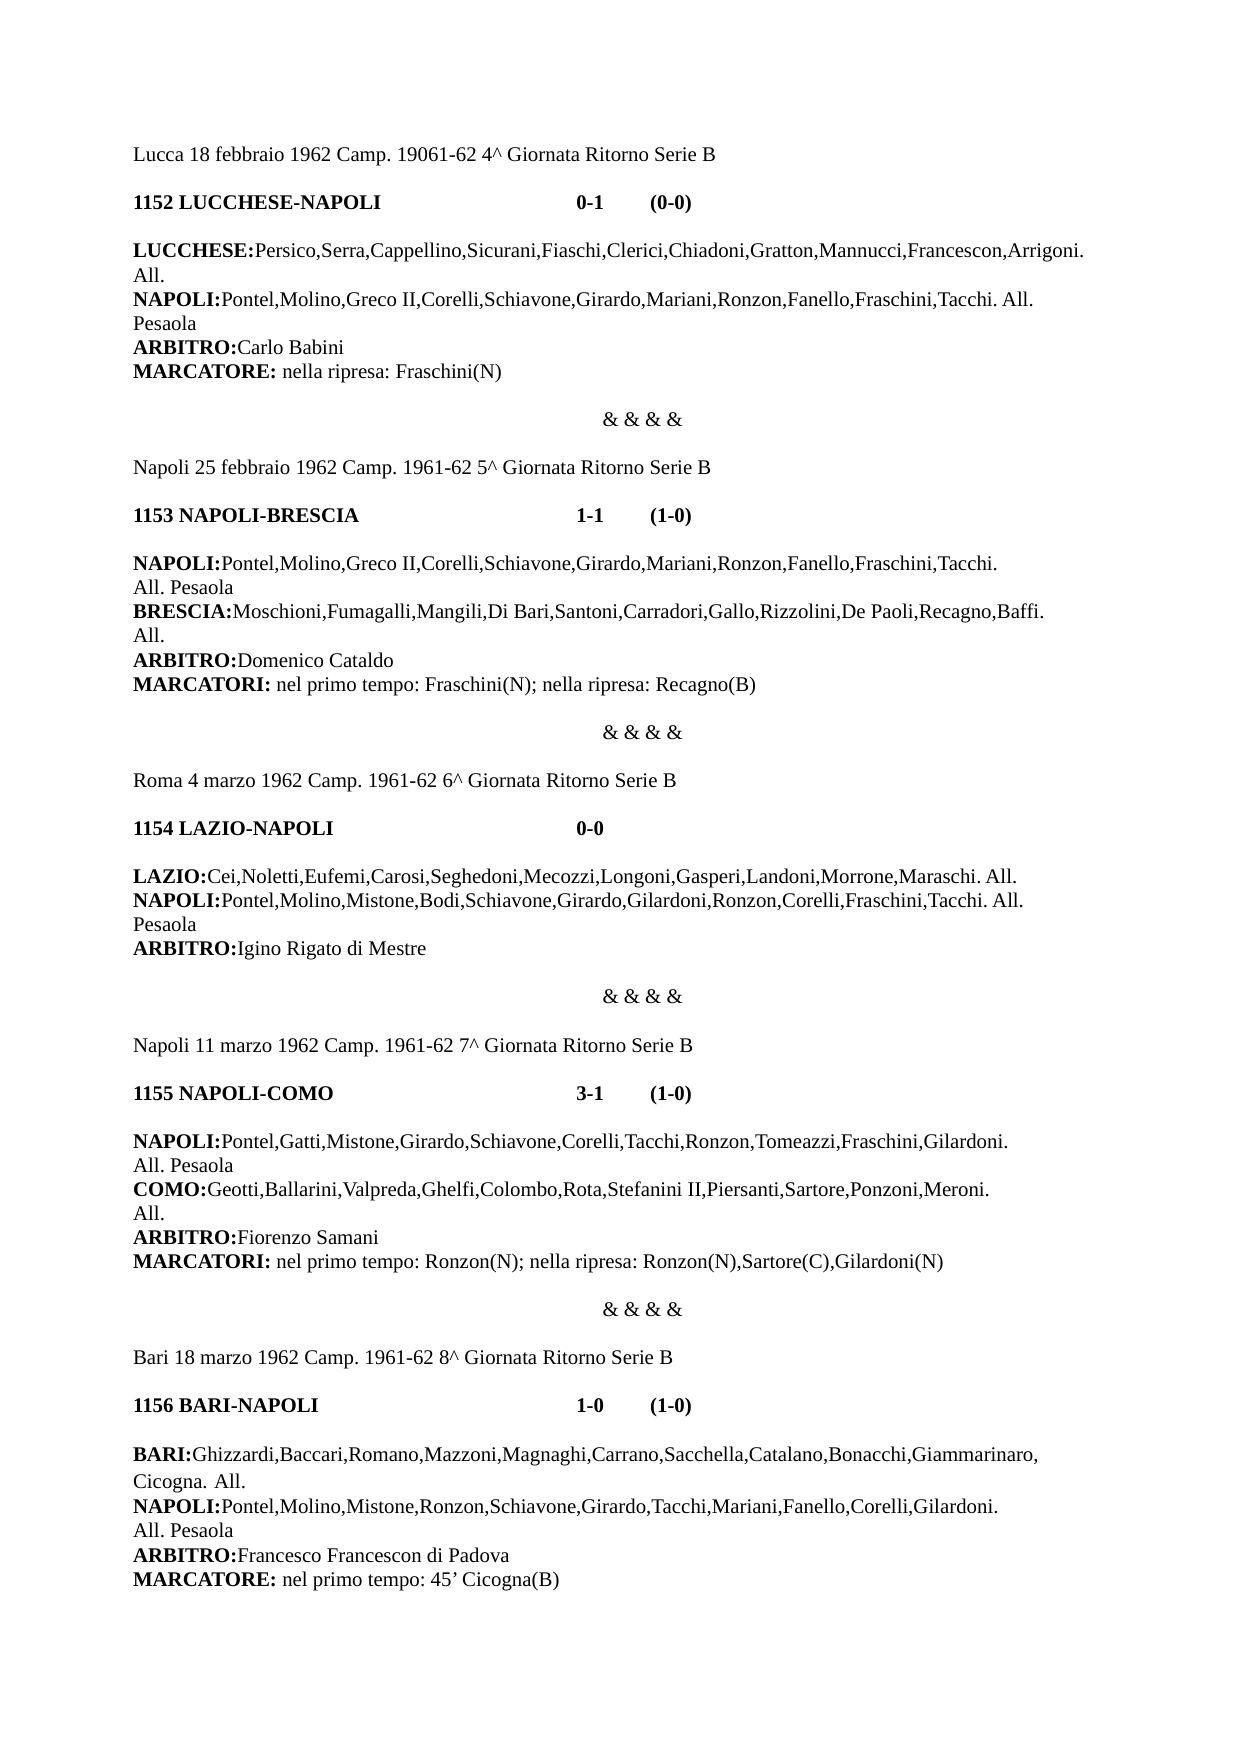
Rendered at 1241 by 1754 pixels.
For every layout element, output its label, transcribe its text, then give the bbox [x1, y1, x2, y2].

text LAZIO:Cei,Noletti,Eufemi,Carosi,Seghedoni,Mecozzi,Longoni,Gasperi,Landoni,Morrone,Maraschi. All. [133, 864, 1152, 888]
text ARBITRO:Carlo Babini [133, 335, 1152, 359]
text MARCATORI: nel primo tempo: Fraschini(N); nella ripresa: Recagno(B) [133, 672, 1152, 696]
text 1154 LAZIO-NAPOLI 0-0 [133, 816, 1152, 840]
text NAPOLI:Pontel,Molino,Mistone,Bodi,Schiavone,Girardo,Gilardoni,Ronzon,Corelli,Fraschini,Tacchi. All. [133, 888, 1152, 912]
text MARCATORE: nel primo tempo: 45’ Cicogna(B) [133, 1567, 1152, 1591]
text Napoli 11 marzo 1962 Camp. 1961-62 7^ Giornata Ritorno Serie B [133, 1032, 1152, 1057]
text Cicogna. All. [133, 1466, 1152, 1494]
text Lucca 18 febbraio 1962 Camp. 19061-62 4^ Giornata Ritorno Serie B [133, 142, 1152, 166]
text All. [133, 1201, 1152, 1225]
text NAPOLI:Pontel,Molino,Greco II,Corelli,Schiavone,Girardo,Mariani,Ronzon,Fanello,Fraschini,Tacchi. All. [133, 287, 1152, 311]
text NAPOLI:Pontel,Molino,Greco II,Corelli,Schiavone,Girardo,Mariani,Ronzon,Fanello,Fraschini,Tacchi. [133, 551, 1152, 575]
text Pesaola [133, 912, 1152, 936]
text BARI:Ghizzardi,Baccari,Romano,Mazzoni,Magnaghi,Carrano,Sacchella,Catalano,Bonacchi,Giammarinaro, [133, 1442, 1152, 1466]
text ARBITRO:Fiorenzo Samani [133, 1225, 1152, 1249]
text & & & & [133, 720, 1152, 744]
text BRESCIA:Moschioni,Fumagalli,Mangili,Di Bari,Santoni,Carradori,Gallo,Rizzolini,De Paoli,Recagno,Baffi. [133, 599, 1152, 623]
text COMO:Geotti,Ballarini,Valpreda,Ghelfi,Colombo,Rota,Stefanini II,Piersanti,Sartore,Ponzoni,Meroni. [133, 1177, 1152, 1201]
text & & & & [133, 984, 1152, 1008]
text 1152 LUCCHESE-NAPOLI 0-1 (0-0) [133, 190, 1152, 214]
text & & & & [133, 1297, 1152, 1321]
text All. Pesaola [133, 575, 1152, 599]
text & & & & [133, 407, 1152, 431]
text Bari 18 marzo 1962 Camp. 1961-62 8^ Giornata Ritorno Serie B [133, 1345, 1152, 1369]
text NAPOLI:Pontel,Gatti,Mistone,Girardo,Schiavone,Corelli,Tacchi,Ronzon,Tomeazzi,Fraschini,Gilardoni. [133, 1129, 1152, 1153]
text ARBITRO:Domenico Cataldo [133, 647, 1152, 672]
text LUCCHESE:Persico,Serra,Cappellino,Sicurani,Fiaschi,Clerici,Chiadoni,Gratton,Mannucci,Francescon,Arrigoni. [133, 238, 1152, 262]
text NAPOLI:Pontel,Molino,Mistone,Ronzon,Schiavone,Girardo,Tacchi,Mariani,Fanello,Corelli,Gilardoni. [133, 1494, 1152, 1518]
text 1156 BARI-NAPOLI 1-0 (1-0) [133, 1393, 1152, 1417]
text All. Pesaola [133, 1153, 1152, 1177]
text MARCATORI: nel primo tempo: Ronzon(N); nella ripresa: Ronzon(N),Sartore(C),Gilardoni(N) [133, 1249, 1152, 1273]
text ARBITRO:Igino Rigato di Mestre [133, 936, 1152, 960]
text ARBITRO:Francesco Francescon di Padova [133, 1542, 1152, 1567]
text Napoli 25 febbraio 1962 Camp. 1961-62 5^ Giornata Ritorno Serie B [133, 455, 1152, 479]
text All. [133, 623, 1152, 647]
text 1155 NAPOLI-COMO 3-1 (1-0) [133, 1081, 1152, 1105]
text 1153 NAPOLI-BRESCIA 1-1 (1-0) [133, 503, 1152, 527]
text Roma 4 marzo 1962 Camp. 1961-62 6^ Giornata Ritorno Serie B [133, 768, 1152, 792]
text MARCATORE: nella ripresa: Fraschini(N) [133, 359, 1152, 383]
text Pesaola [133, 311, 1152, 335]
text All. [133, 262, 1152, 287]
text All. Pesaola [133, 1518, 1152, 1542]
